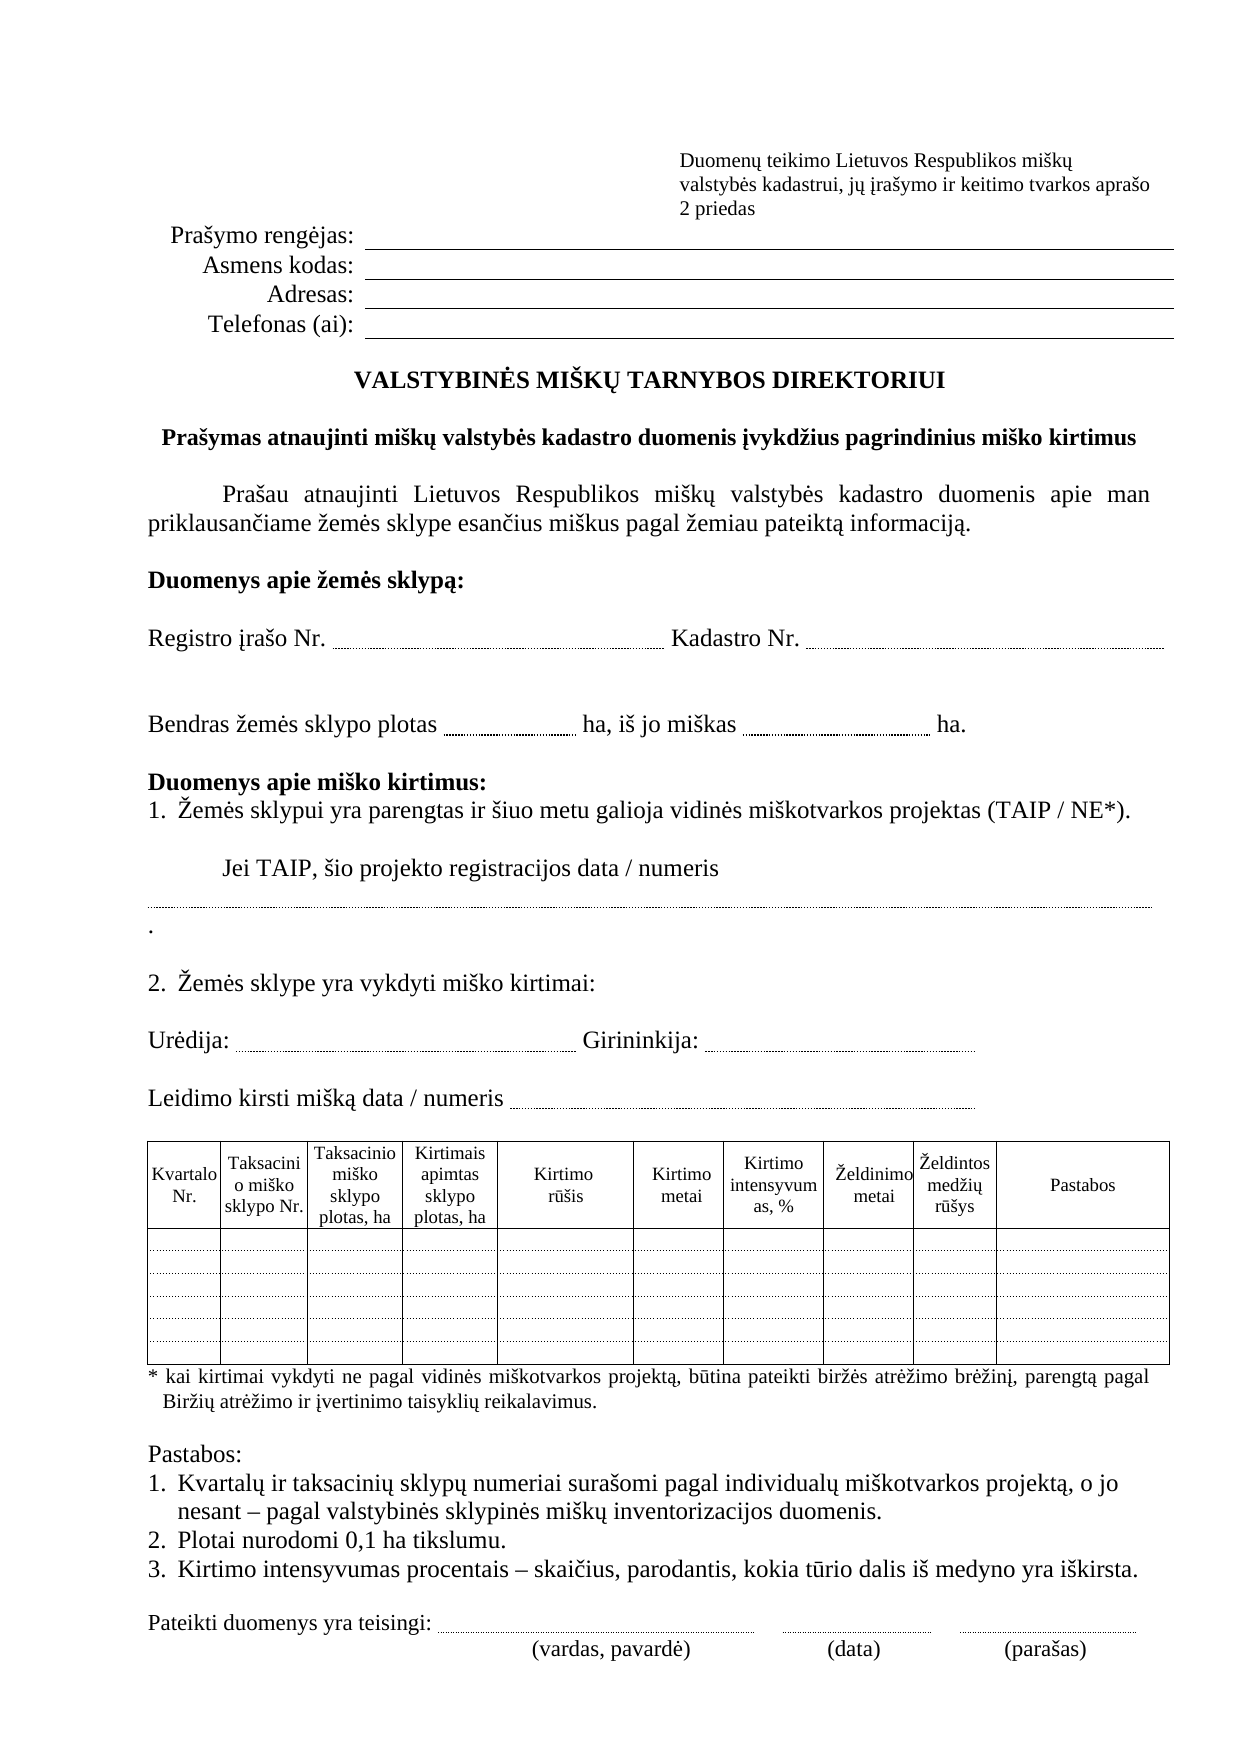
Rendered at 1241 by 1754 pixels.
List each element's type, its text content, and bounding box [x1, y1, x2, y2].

table_cell Asmens kodas: [148, 249, 365, 278]
table_cell [221, 1341, 307, 1363]
text Leidimo kirsti mišką data / numeris [148, 1083, 1152, 1112]
table_header Pastabos [997, 1142, 1169, 1228]
table_cell [221, 1229, 307, 1250]
table_cell [634, 1296, 723, 1318]
text Urėdija: Girininkija: [148, 1026, 1152, 1054]
table_cell [824, 1318, 913, 1341]
table_header Kirtimais apimtas sklypo plotas, ha [403, 1142, 497, 1228]
table_cell [634, 1341, 723, 1363]
table_cell [914, 1229, 996, 1250]
table_cell [498, 1229, 633, 1250]
table_cell [308, 1273, 402, 1296]
text * kai kirtimai vykdyti ne pagal vidinės miškotvarkos projektą, būtina pateikti biržės atrėžimo brėžinį, parengtą pagal Biržių atrėžimo ir įvertinimo taisyklių reikalavimus. [148, 1365, 1152, 1413]
table_cell [403, 1273, 497, 1296]
text 2 priedas [679, 196, 1152, 220]
table_cell [914, 1318, 996, 1341]
table_cell [498, 1296, 633, 1318]
text Prašymas atnaujinti miškų valstybės kadastro duomenis įvykdžius pagrindinius miško kirtimus [148, 423, 1152, 451]
table_cell [824, 1250, 913, 1273]
table_cell [914, 1250, 996, 1273]
table_cell [634, 1318, 723, 1341]
table_header Kirtimo intensyvumas, % [724, 1142, 823, 1228]
text Pateikti duomenys yra teisingi: [148, 1609, 1152, 1635]
table_header [365, 220, 1174, 249]
table_cell [498, 1318, 633, 1341]
table_header Kirtimo rūšis [498, 1142, 633, 1228]
table_header Kvartalo Nr. [148, 1142, 220, 1228]
table_cell [403, 1250, 497, 1273]
table_cell [997, 1341, 1169, 1363]
table_cell [824, 1296, 913, 1318]
table_cell [824, 1229, 913, 1250]
table_cell Telefonas (ai): [148, 308, 365, 338]
table_cell [634, 1273, 723, 1296]
table_cell [403, 1296, 497, 1318]
table_cell [365, 309, 1174, 338]
table_cell [724, 1318, 823, 1341]
table_cell [997, 1229, 1169, 1250]
table_cell [148, 1273, 220, 1296]
text Registro įrašo Nr. Kadastro Nr. [148, 623, 1152, 681]
table_cell [498, 1250, 633, 1273]
table_cell [365, 280, 1174, 308]
table_cell [148, 1341, 220, 1363]
table_cell [997, 1318, 1169, 1341]
table_header Taksaciniomiško sklypo plotas, ha [308, 1142, 402, 1228]
table_cell [221, 1318, 307, 1341]
table_cell [403, 1229, 497, 1250]
table_cell [221, 1296, 307, 1318]
table_cell [724, 1296, 823, 1318]
table_cell [914, 1341, 996, 1363]
table_header Kirtimo metai [634, 1142, 723, 1228]
table_cell [148, 1229, 220, 1250]
table_header Želdinimo metai [824, 1142, 913, 1228]
text Valstybinės mišKŲ tarnybos direktoriui [148, 365, 1152, 394]
table_cell [403, 1341, 497, 1363]
table_cell [308, 1318, 402, 1341]
text Duomenys apie miško kirtimus: [148, 767, 1152, 796]
text Pastabos: [148, 1439, 1152, 1468]
table_cell [997, 1273, 1169, 1296]
table_cell [221, 1273, 307, 1296]
table_cell [634, 1250, 723, 1273]
table_cell [724, 1250, 823, 1273]
text valstybės kadastrui, jų įrašymo ir keitimo tvarkos aprašo [679, 172, 1152, 196]
table_cell [724, 1229, 823, 1250]
table_cell [308, 1229, 402, 1250]
table_cell [148, 1296, 220, 1318]
table_cell [997, 1250, 1169, 1273]
table_cell [148, 1318, 220, 1341]
table_cell [498, 1341, 633, 1363]
table_cell [824, 1273, 913, 1296]
table_cell Adresas: [148, 279, 365, 308]
text Prašau atnaujinti Lietuvos Respublikos miškų valstybės kadastro duomenis apie man priklausančiame žemės sklype esančius miškus pagal žemiau pateiktą informaciją. [148, 479, 1152, 537]
table_cell [308, 1296, 402, 1318]
table_cell [403, 1318, 497, 1341]
text 1. Žemės sklypui yra parengtas ir šiuo metu galioja vidinės miškotvarkos projektas (TAIP / NE*). [148, 796, 1152, 824]
text 1. Kvartalų ir taksacinių sklypų numeriai surašomi pagal individualų miškotvarkos projektą, o jo nesant – pagal valstybinės sklypinės miškų inventorizacijos duomenis. [148, 1468, 1152, 1525]
table_header Želdintos medžių rūšys [914, 1142, 996, 1228]
table_header Prašymo rengėjas: [148, 220, 365, 249]
text Duomenys apie žemės sklypą: [148, 566, 1152, 594]
table_cell [308, 1341, 402, 1363]
table_cell [221, 1250, 307, 1273]
text Duomenų teikimo Lietuvos Respublikos miškų [679, 148, 1152, 172]
table_cell [724, 1273, 823, 1296]
table_cell [365, 250, 1174, 278]
text Bendras žemės sklypo plotas ha, iš jo miškas ha. [148, 709, 1152, 738]
table_cell [634, 1229, 723, 1250]
text 2. Žemės sklype yra vykdyti miško kirtimai: [148, 968, 1152, 997]
table_cell [148, 1250, 220, 1273]
table_cell [724, 1341, 823, 1363]
table_cell [308, 1250, 402, 1273]
table_cell [824, 1341, 913, 1363]
table_cell [914, 1273, 996, 1296]
text 2. Plotai nurodomi 0,1 ha tikslumu. [148, 1525, 1152, 1554]
table_cell [997, 1296, 1169, 1318]
table_cell [498, 1273, 633, 1296]
text Jei TAIP, šio projekto registracijos data / numeris . [148, 853, 1152, 939]
table_header Taksacinio miško sklypo Nr. [221, 1142, 307, 1228]
table_cell [914, 1296, 996, 1318]
text 3. Kirtimo intensyvumas procentais – skaičius, parodantis, kokia tūrio dalis iš medyno yra iškirsta. [148, 1554, 1152, 1583]
text (vardas, pavardė) (data) (parašas) [148, 1635, 1152, 1662]
